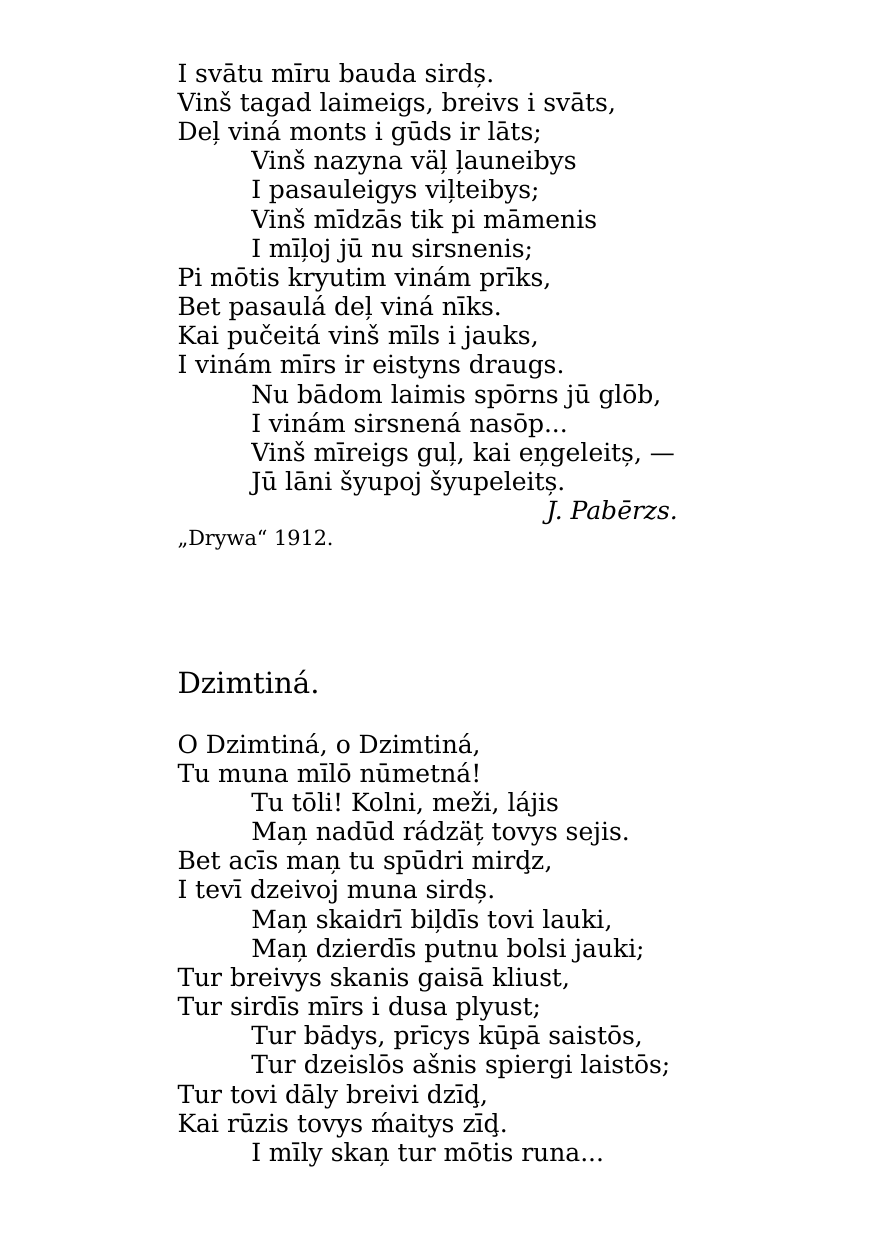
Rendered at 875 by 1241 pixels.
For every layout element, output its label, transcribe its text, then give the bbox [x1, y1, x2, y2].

text Nu bādom laimis spōrns jū glōb, [177, 380, 815, 409]
text I mīly skaņ tur mōtis runa... [177, 1138, 815, 1167]
text Vinš mīreigs guļ, kai eņgeleitș, — [177, 438, 815, 467]
text J. Pabērzs. [177, 497, 815, 526]
text Kai pučeitá vinš mīls i jauks, [177, 322, 815, 351]
text I pasauleigys viļteibys; [177, 176, 815, 205]
text Tu tōli! Kolni, meži, lájis [177, 788, 815, 817]
text O Dzimtiná, o Dzimtiná, [177, 730, 815, 759]
text „Drywa“ 1912. [177, 526, 815, 550]
text Tur dzeislōs ašnis spiergi laistōs; [177, 1051, 815, 1080]
text I vinám mīrs ir eistyns draugs. [177, 351, 815, 380]
text I svātu mīru bauda sirdș. [177, 59, 815, 88]
text Tur bādys, prīcys kūpā saistōs, [177, 1021, 815, 1051]
text Maņ nadūd rádzäț tovys sejis. [177, 817, 815, 846]
text Tu muna mīlō nūmetná! [177, 759, 815, 788]
text Dzimtiná. [177, 667, 815, 701]
text I tevī dzeivoj muna sirdș. [177, 876, 815, 905]
text Maņ dzierdīs putnu bolsi jauki; [177, 934, 815, 963]
text Vinš nazyna väļ ļauneibys [177, 147, 815, 176]
text Jū lāni šyupoj šyupeleitș. [177, 467, 815, 497]
text I vinám sirsnená nasōp... [177, 409, 815, 438]
text Bet acīs maņ tu spūdri mirḑz, [177, 846, 815, 876]
text Pi mōtis kryutim vinám prīks, [177, 263, 815, 292]
text Maņ skaidrī biļdīs tovi lauki, [177, 905, 815, 934]
text Deļ viná monts i gūds ir lāts; [177, 117, 815, 147]
text Tur tovi dāly breivi dzīḑ, [177, 1080, 815, 1109]
text Vinš tagad laimeigs, breivs i svāts, [177, 88, 815, 117]
text Tur sirdīs mīrs i dusa plyust; [177, 992, 815, 1021]
text Bet pasaulá deļ viná nīks. [177, 292, 815, 322]
text Vinš mīdzās tik pi māmenis [177, 205, 815, 234]
text Tur breivys skanis gaisā kliust, [177, 963, 815, 992]
text Kai rūzis tovys ḿaitys zīḑ. [177, 1109, 815, 1138]
text I mīļoj jū nu sirsnenis; [177, 234, 815, 263]
